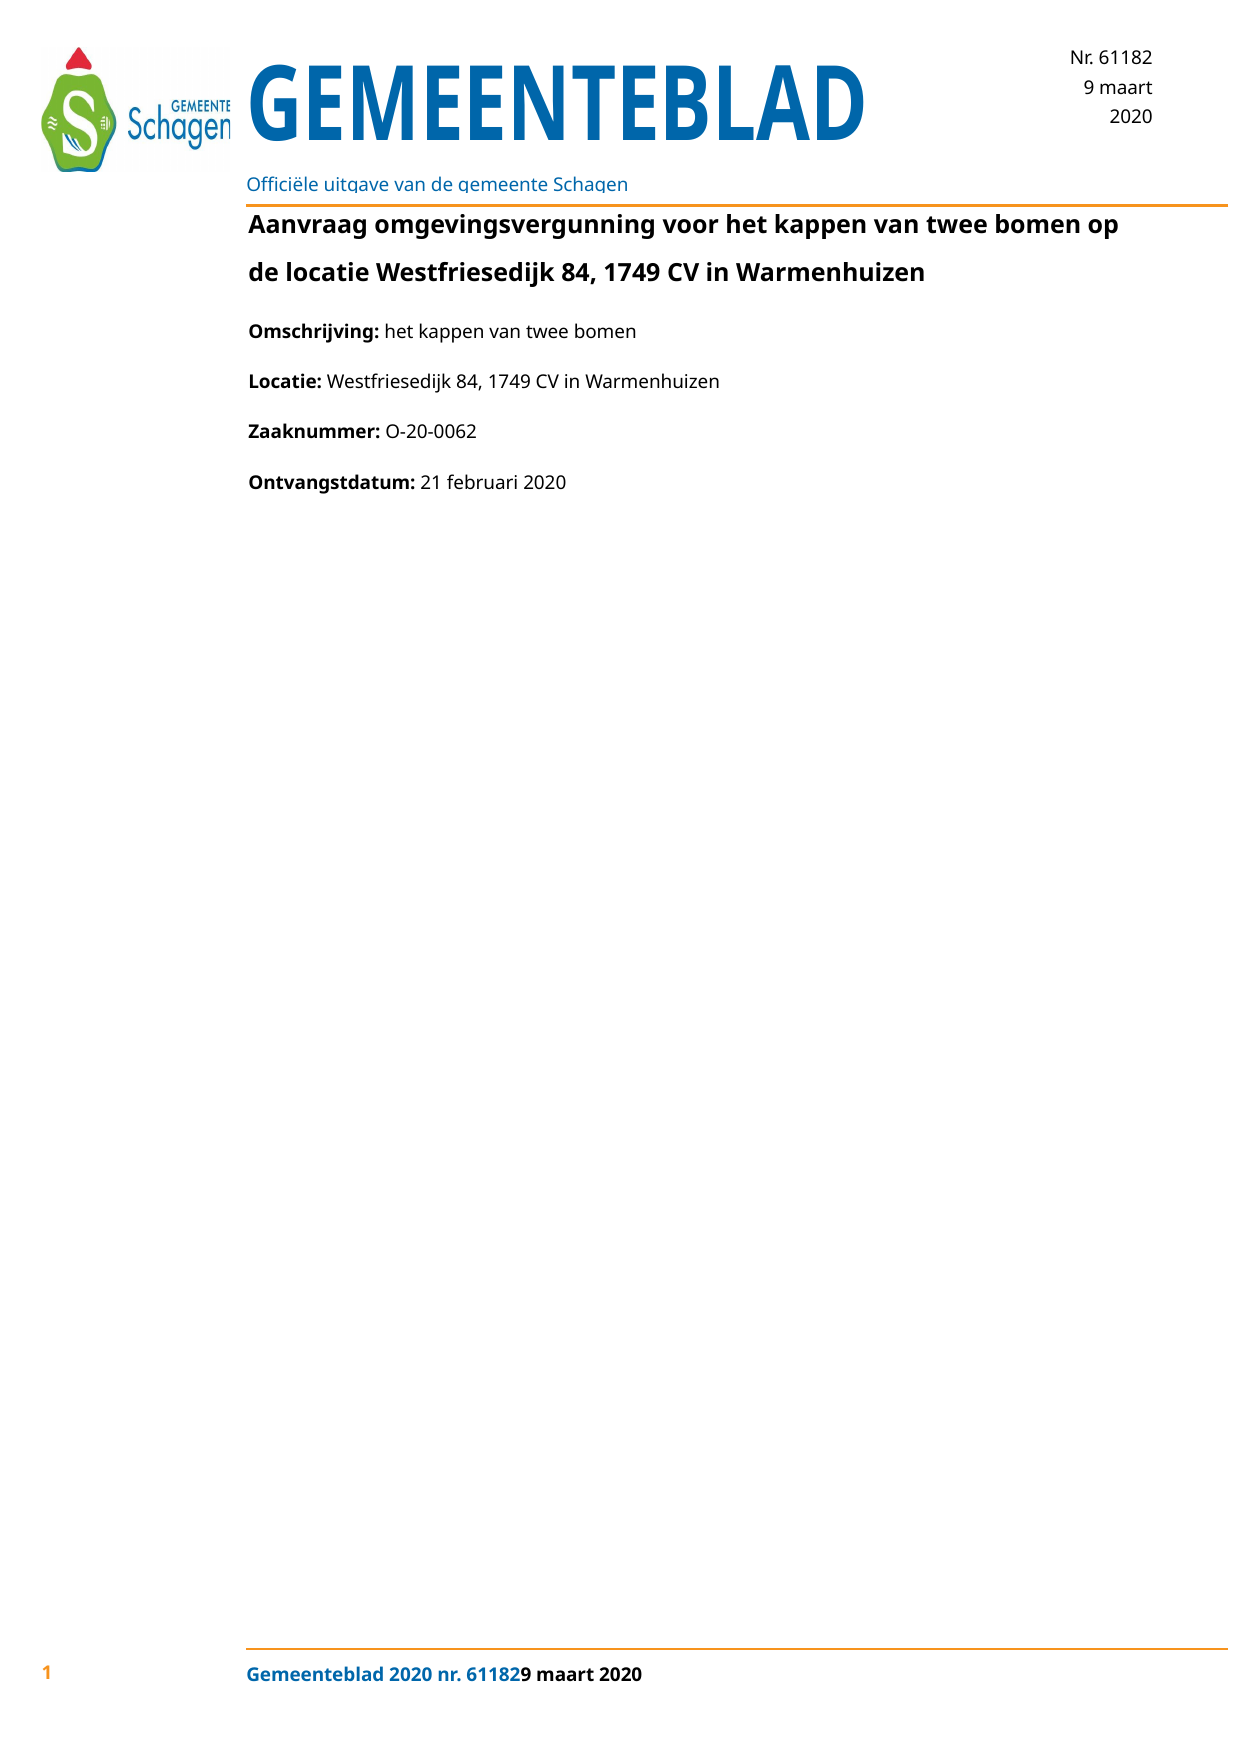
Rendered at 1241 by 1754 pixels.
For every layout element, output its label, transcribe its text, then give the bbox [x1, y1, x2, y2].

text Locatie: Westfriesedijk 84, 1749 CV in Warmenhuizen [248, 368, 1152, 394]
text Omschrijving: het kappen van twee bomen [248, 318, 1152, 344]
text Ontvangstdatum: 21 februari 2020 [248, 469, 1152, 495]
text Aanvraag omgevingsvergunning voor het kappen van twee bomen op de locatie Westfriesedijk 84, 1749 CV in Warmenhuizen [248, 207, 1152, 288]
picture [41, 47, 231, 172]
text Zaaknummer: O-20-0062 [248, 419, 1152, 444]
